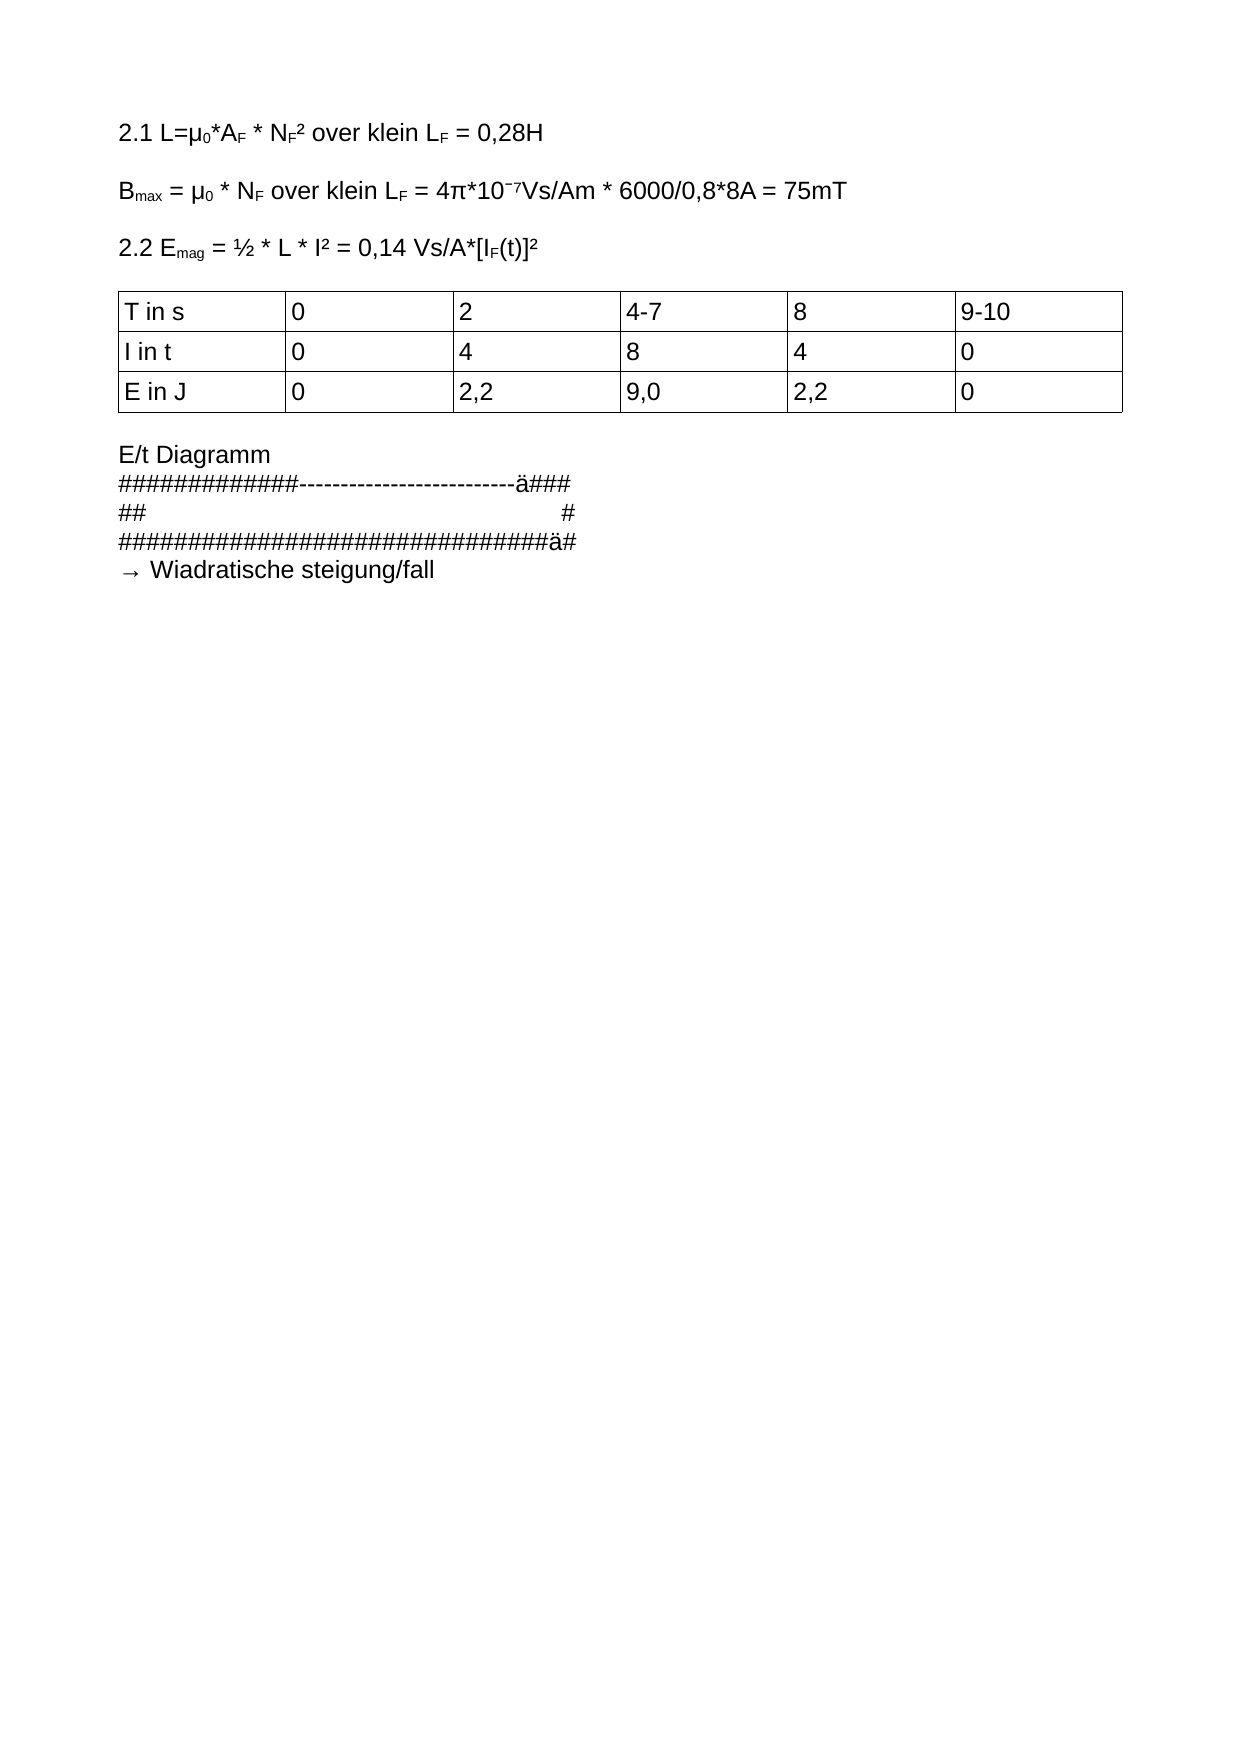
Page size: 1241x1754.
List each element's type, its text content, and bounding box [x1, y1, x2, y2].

text ## # [118, 498, 1122, 527]
table_cell 0 [286, 332, 453, 371]
text Bmax = μ0 * NF over klein LF = 4π*10⁻⁷Vs/Am * 6000/0,8*8A = 75mT [118, 176, 1122, 204]
table_cell I in t [119, 332, 285, 371]
text 2.2 Emag = ½ * L * I² = 0,14 Vs/A*[IF(t)]² [118, 233, 1122, 262]
table_cell E in J [119, 372, 285, 412]
table_cell 8 [621, 332, 787, 371]
table_cell 9,0 [621, 372, 787, 412]
table_cell 0 [956, 372, 1122, 412]
table_header 4-7 [621, 292, 787, 331]
table_cell 0 [956, 332, 1122, 371]
table_header 9-10 [956, 292, 1122, 331]
table_cell 0 [286, 372, 453, 412]
table_cell 4 [788, 332, 955, 371]
text → Wiadratische steigung/fall [118, 555, 1122, 584]
text E/t Diagramm [118, 440, 1122, 469]
table_cell 2,2 [788, 372, 955, 412]
text 2.1 L=μ0*AF * NF² over klein LF = 0,28H [118, 118, 1122, 147]
table_header 8 [788, 292, 955, 331]
table_cell 4 [454, 332, 620, 371]
text ###############################ä# [118, 527, 1122, 555]
table_header 0 [286, 292, 453, 331]
table_cell 2,2 [454, 372, 620, 412]
table_header 2 [454, 292, 620, 331]
text #############--------------------------ä### [118, 469, 1122, 498]
table_header T in s [119, 292, 285, 331]
